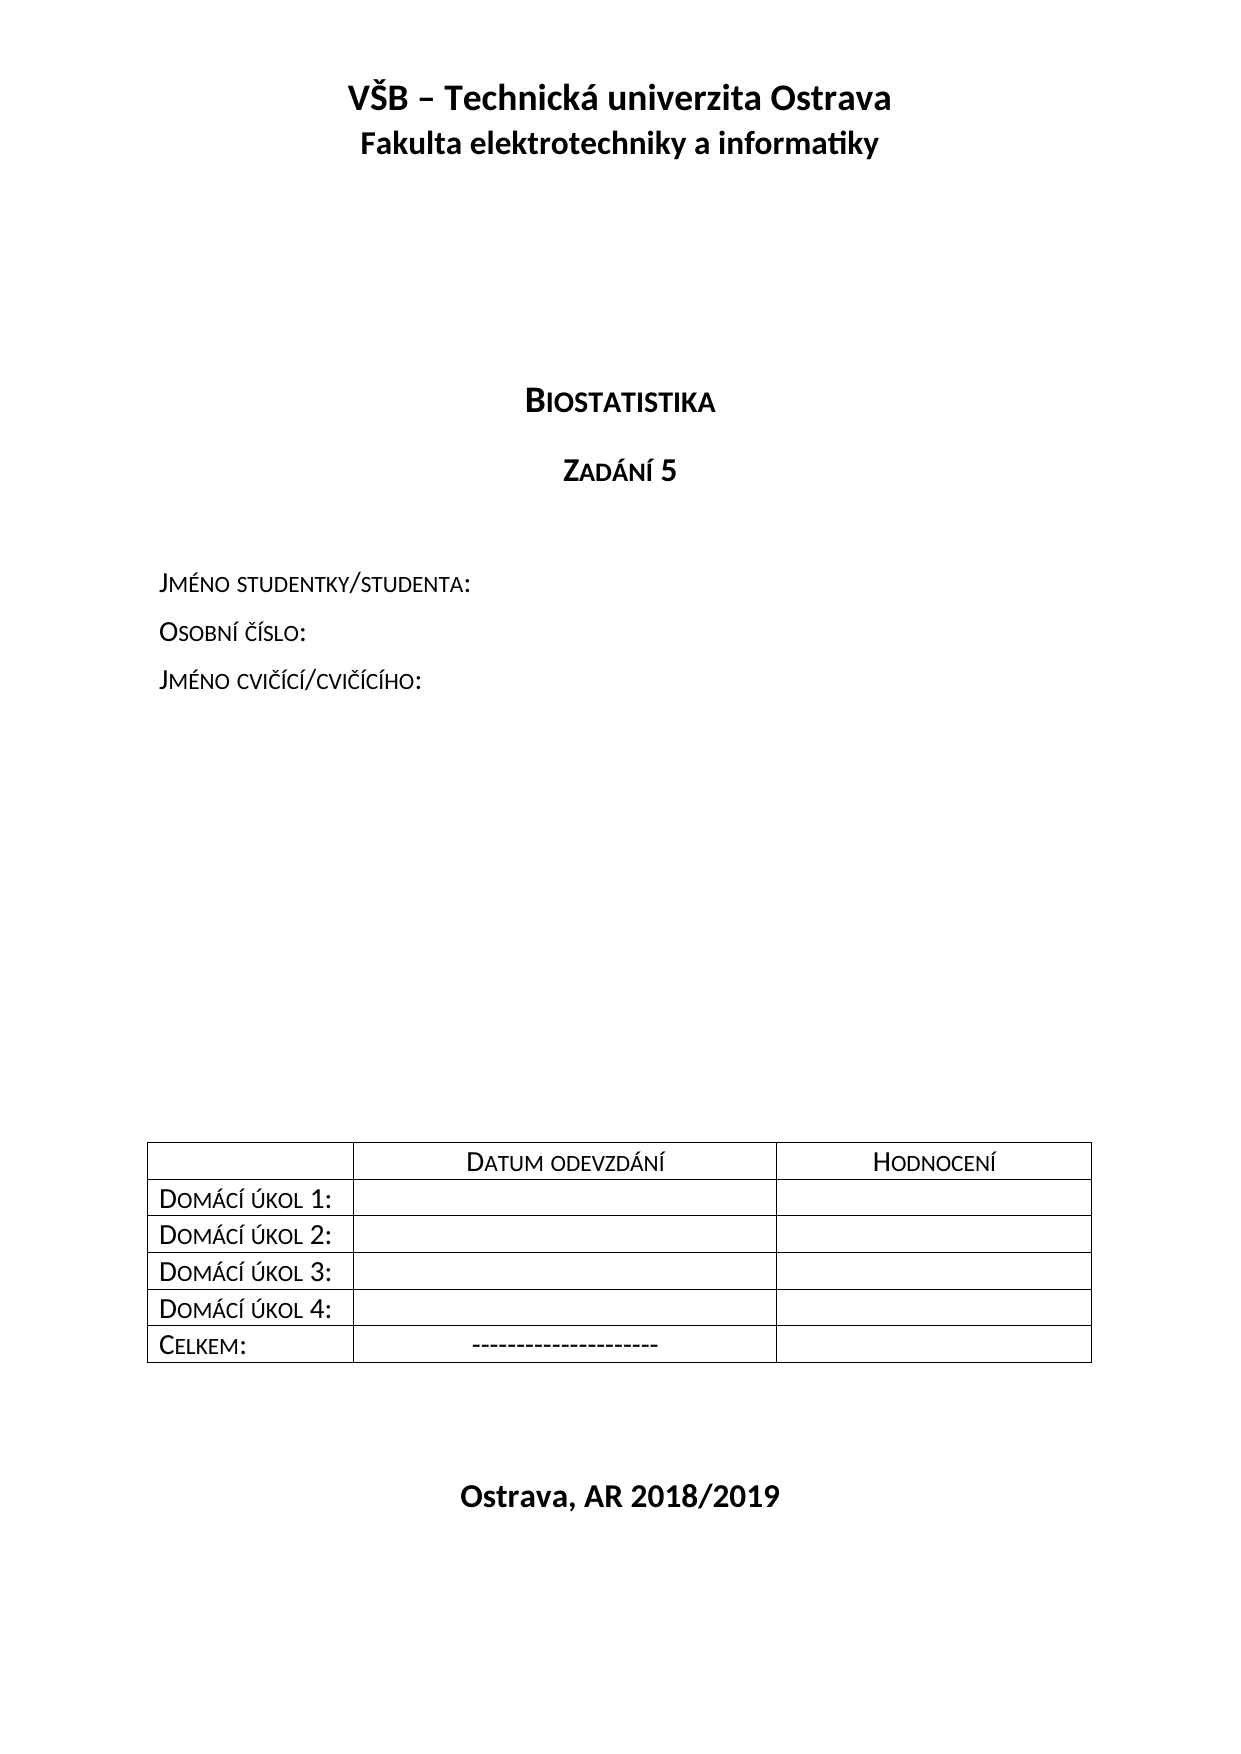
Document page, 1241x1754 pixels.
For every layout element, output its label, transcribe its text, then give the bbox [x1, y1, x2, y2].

table_cell [777, 1253, 1091, 1289]
table_cell [148, 757, 516, 805]
table_cell [777, 1216, 1091, 1252]
table_cell [148, 805, 516, 853]
table_cell [516, 853, 1092, 1142]
table_cell [777, 1290, 1091, 1325]
table_cell [777, 1326, 1091, 1362]
table_cell [516, 805, 1092, 853]
table_cell [516, 661, 1092, 709]
table_cell [777, 1180, 1091, 1215]
text Zadání 5 [148, 449, 1093, 489]
table_cell Jméno cvičící/cvičícího: [148, 661, 516, 709]
table_cell [354, 1180, 776, 1215]
table_cell Domácí úkol 3: [148, 1253, 353, 1289]
table_cell [516, 757, 1092, 805]
table_cell Domácí úkol 2: [148, 1216, 353, 1252]
table_cell [354, 1290, 776, 1325]
text Biostatistika [148, 376, 1093, 421]
table_cell Domácí úkol 1: [148, 1180, 353, 1215]
table_cell [354, 1253, 776, 1289]
table_cell [148, 709, 516, 757]
table_cell Domácí úkol 4: [148, 1290, 353, 1325]
table_cell [354, 1216, 776, 1252]
table_cell [148, 1143, 353, 1179]
table_header Jméno studentky/studenta: [148, 516, 516, 613]
table_cell [516, 613, 1092, 661]
text VŠB – Technická univerzita Ostrava [148, 74, 1093, 119]
table_cell [148, 853, 516, 1142]
table_cell [516, 709, 1092, 757]
table_cell Hodnocení [777, 1143, 1091, 1179]
text Fakulta elektrotechniky a informatiky [148, 122, 1093, 163]
table_cell Osobní číslo: [148, 613, 516, 661]
table_cell Datum odevzdání [354, 1143, 776, 1179]
table_header [516, 516, 1092, 613]
table_cell --------------------- [354, 1326, 776, 1362]
text Ostrava, AR 2018/2019 [148, 1475, 1093, 1516]
table_cell Celkem: [148, 1326, 353, 1362]
